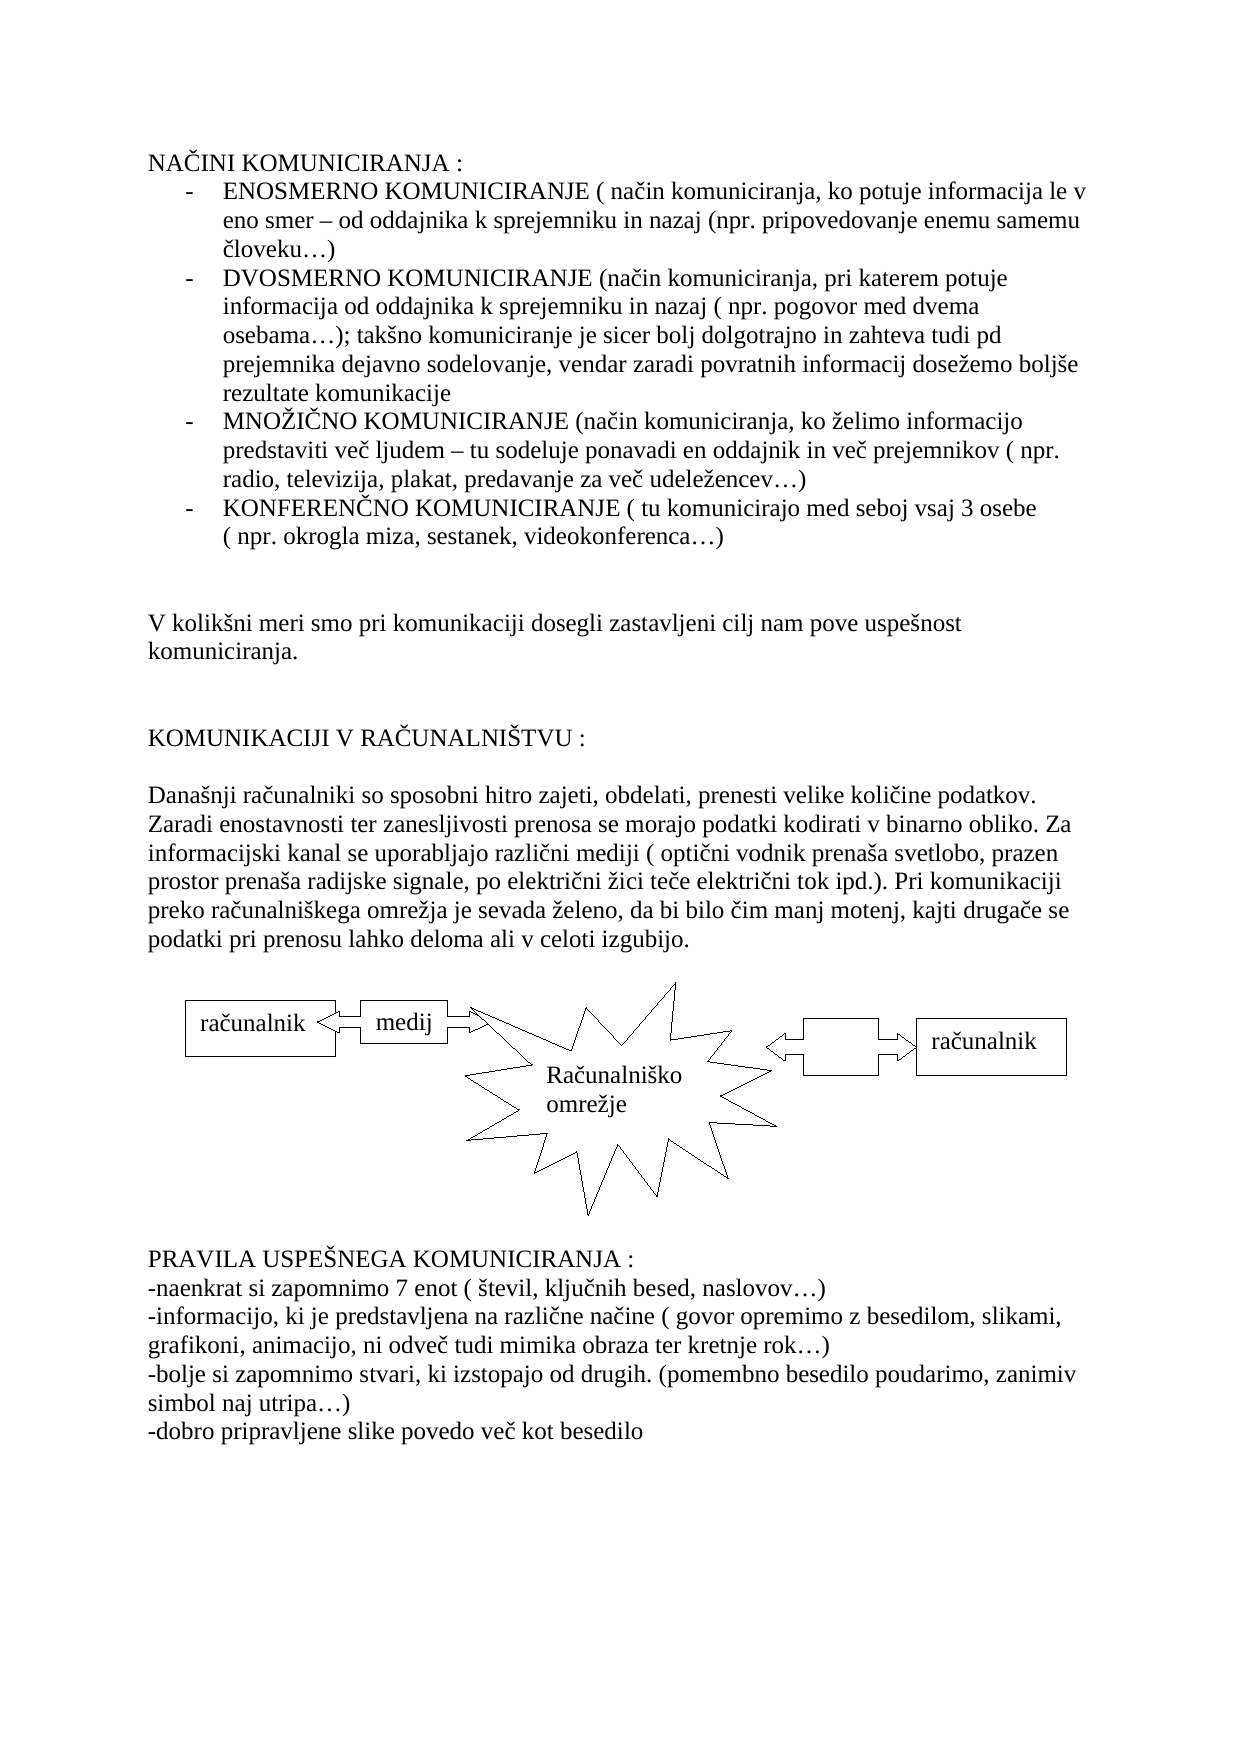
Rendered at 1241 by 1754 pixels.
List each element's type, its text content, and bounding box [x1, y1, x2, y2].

text -bolje si zapomnimo stvari, ki izstopajo od drugih. (pomembno besedilo poudarimo, zanimiv simbol naj utripa…) [148, 1359, 1093, 1416]
text -informacijo, ki je predstavljena na različne načine ( govor opremimo z besedilom, slikami, grafikoni, animacijo, ni odveč tudi mimika obraza ter kretnje rok…) [148, 1301, 1093, 1359]
text Današnji računalniki so sposobni hitro zajeti, obdelati, prenesti velike količine podatkov. Zaradi enostavnosti ter zanesljivosti prenosa se morajo podatki kodirati v binarno obliko. Za informacijski kanal se uporabljajo različni mediji ( optični vodnik prenaša svetlobo, prazen prostor prenaša radijske signale, po električni žici teče električni tok ipd.). Pri komunikaciji preko računalniškega omrežja je sevada želeno, da bi bilo čim manj motenj, kajti drugače se podatki pri prenosu lahko deloma ali v celoti izgubijo. [148, 780, 1093, 953]
list ENOSMERNO KOMUNICIRANJE ( način komuniciranja, ko potuje informacija le v eno smer – od oddajnika k sprejemniku in nazaj (npr. pripovedovanje enemu samemu človeku…) [185, 176, 1093, 263]
list KONFERENČNO KOMUNICIRANJE ( tu komunicirajo med seboj vsaj 3 osebe ( npr. okrogla miza, sestanek, videokonferenca…) [185, 493, 1093, 550]
text NAČINI KOMUNICIRANJA : [148, 148, 1093, 176]
text -dobro pripravljene slike povedo več kot besedilo [148, 1416, 1093, 1445]
text PRAVILA USPEŠNEGA KOMUNICIRANJA : [148, 1244, 1093, 1273]
list DVOSMERNO KOMUNICIRANJE (način komuniciranja, pri katerem potuje informacija od oddajnika k sprejemniku in nazaj ( npr. pogovor med dvema osebama…); takšno komuniciranje je sicer bolj dolgotrajno in zahteva tudi pd prejemnika dejavno sodelovanje, vendar zaradi povratnih informacij dosežemo boljše rezultate komunikacije [185, 263, 1093, 406]
text KOMUNIKACIJI V RAČUNALNIŠTVU : [148, 723, 1093, 751]
text V kolikšni meri smo pri komunikaciji dosegli zastavljeni cilj nam pove uspešnost komuniciranja. [148, 608, 1093, 665]
list MNOŽIČNO KOMUNICIRANJE (način komuniciranja, ko želimo informacijo predstaviti več ljudem – tu sodeluje ponavadi en oddajnik in več prejemnikov ( npr. radio, televizija, plakat, predavanje za več udeležencev…) [185, 406, 1093, 493]
text -naenkrat si zapomnimo 7 enot ( števil, ključnih besed, naslovov…) [148, 1273, 1093, 1301]
